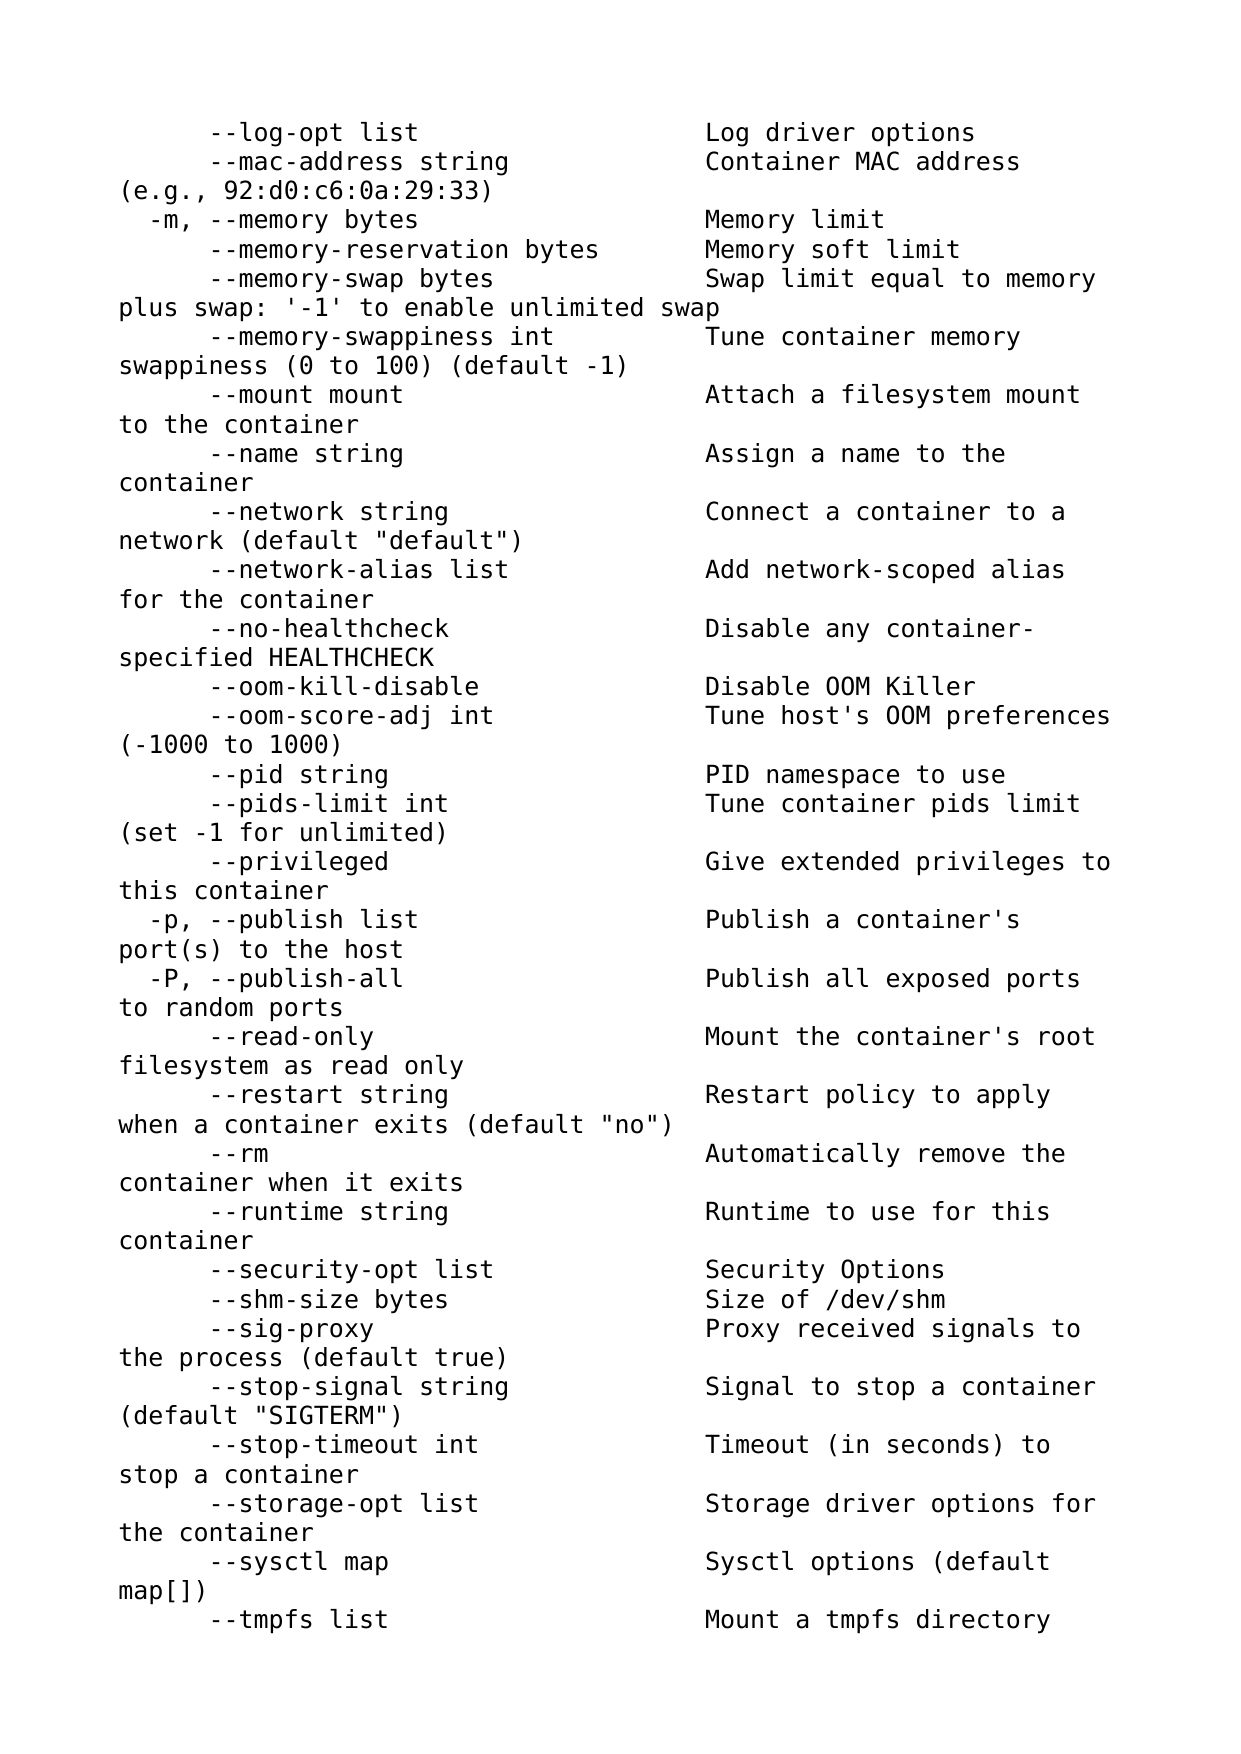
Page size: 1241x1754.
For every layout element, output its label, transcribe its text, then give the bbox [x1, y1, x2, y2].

text --log-opt list Log driver options --mac-address string Container MAC address (e.g., 92:d0:c6:0a:29:33) -m, --memory bytes Memory limit --memory-reservation bytes Memory soft limit --memory-swap bytes Swap limit equal to memory plus swap: '-1' to enable unlimited swap --memory-swappiness int Tune container memory swappiness (0 to 100) (default -1) --mount mount Attach a filesystem mount to the container --name string Assign a name to the container --network string Connect a container to a network (default "default") --network-alias list Add network-scoped alias for the container --no-healthcheck Disable any container-specified HEALTHCHECK --oom-kill-disable Disable OOM Killer --oom-score-adj int Tune host's OOM preferences (-1000 to 1000) --pid string PID namespace to use --pids-limit int Tune container pids limit (set -1 for unlimited) --privileged Give extended privileges to this container -p, --publish list Publish a container's port(s) to the host -P, --publish-all Publish all exposed ports to random ports --read-only Mount the container's root filesystem as read only --restart string Restart policy to apply when a container exits (default "no") --rm Automatically remove the container when it exits --runtime string Runtime to use for this container --security-opt list Security Options --shm-size bytes Size of /dev/shm --sig-proxy Proxy received signals to the process (default true) --stop-signal string Signal to stop a container (default "SIGTERM") --stop-timeout int Timeout (in seconds) to stop a container --storage-opt list Storage driver options for the container --sysctl map Sysctl options (default map[]) --tmpfs list Mount a tmpfs directory [118, 118, 1122, 1635]
